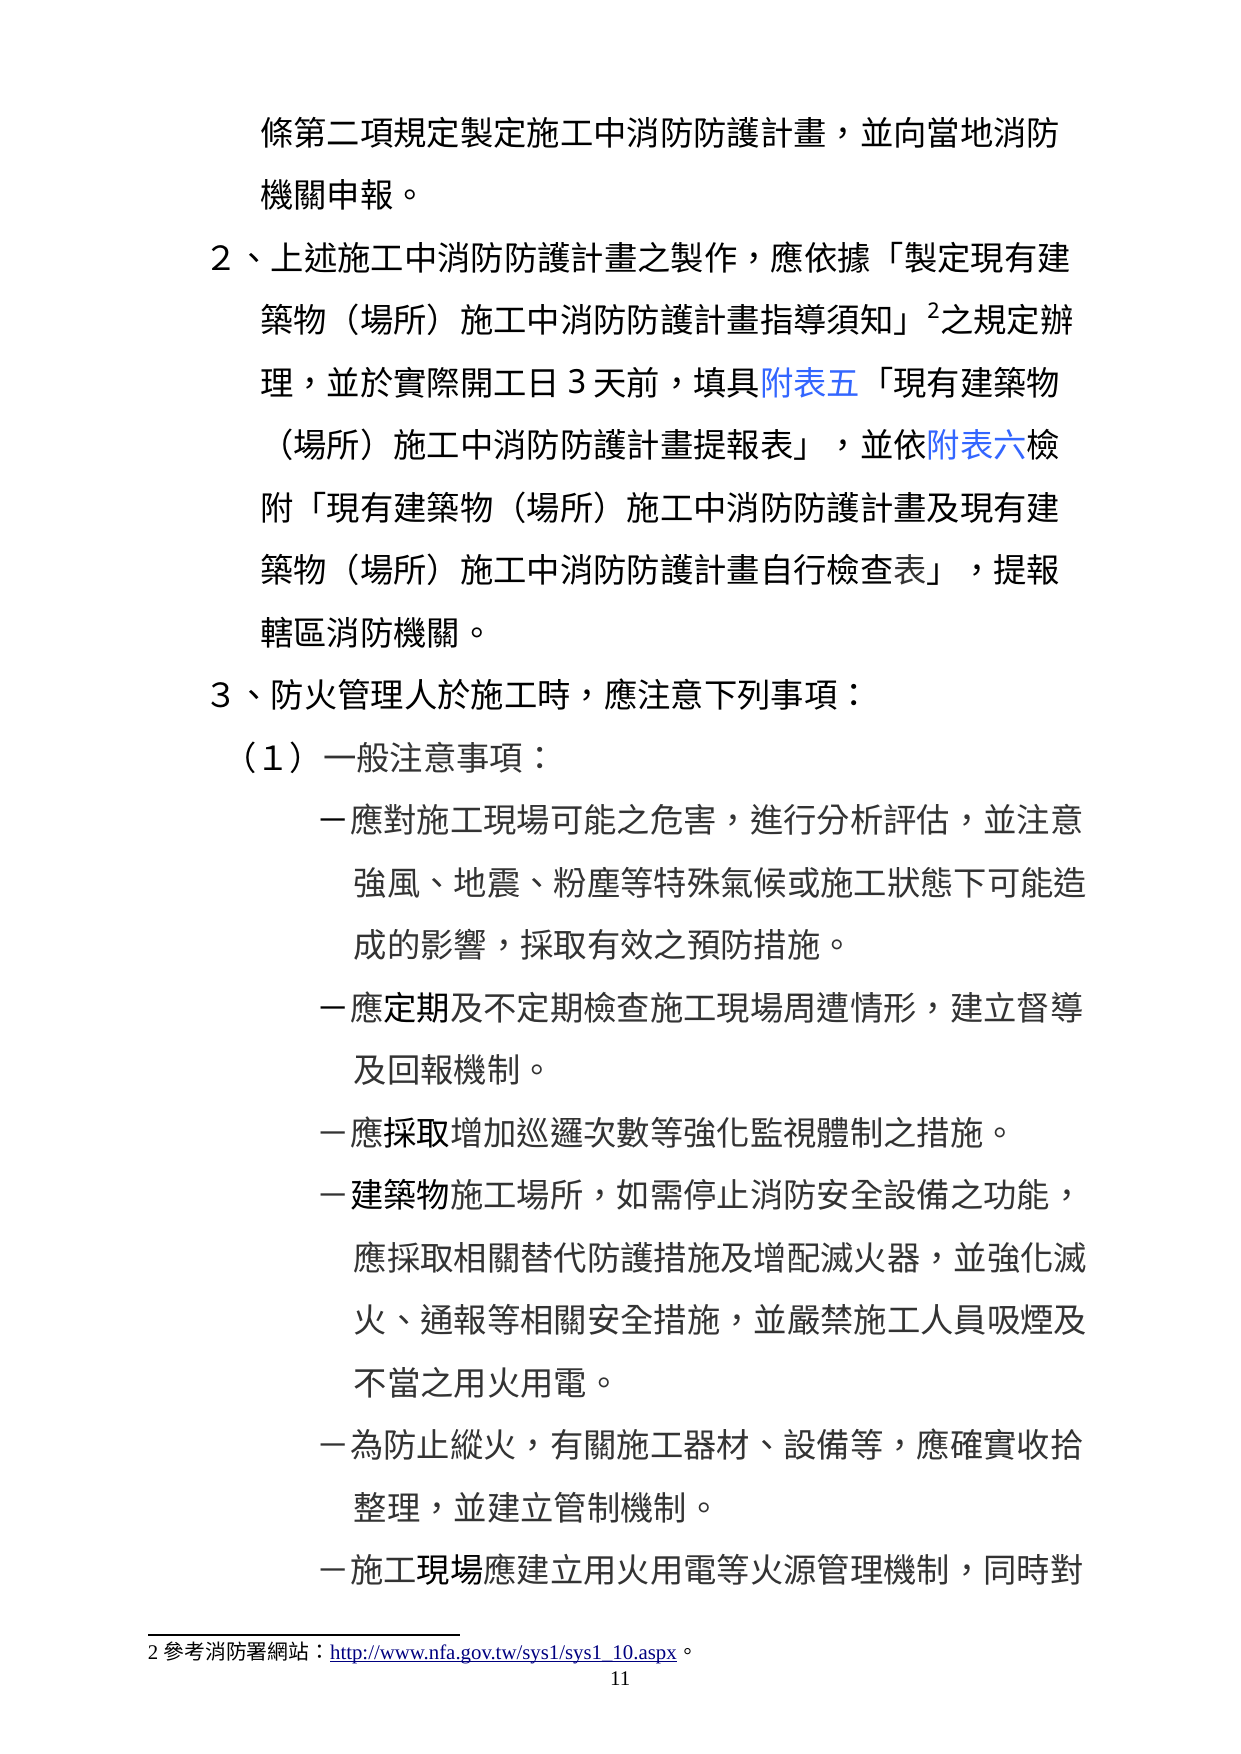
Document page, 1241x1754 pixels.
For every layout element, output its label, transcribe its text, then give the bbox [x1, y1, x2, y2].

text －為防止縱火，有關施工器材、設備等，應確實收拾整理，並建立管制機制。 [316, 1401, 1092, 1526]
text １、本場所進行施工時，應建立消防安全對策。如進行增建、改建、修建及室內裝修時，應依消防法施行細則第十五條第二項規定製定施工中消防防護計畫，並向當地消防機關申報。 [204, 89, 1092, 214]
text －建築物施工場所，如需停止消防安全設備之功能，應採取相關替代防護措施及增配滅火器，並強化滅火、通報等相關安全措施，並嚴禁施工人員吸煙及不當之用火用電。 [316, 1151, 1092, 1401]
text －應採取增加巡邏次數等強化監視體制之措施。 [316, 1089, 1092, 1151]
text －施工現場應建立用火用電等火源管理機制，同時對 [316, 1526, 1092, 1589]
text （１）一般注意事項： [223, 714, 1092, 776]
text ３、防火管理人於施工時，應注意下列事項： [204, 651, 1092, 714]
text －應定期及不定期檢查施工現場周遭情形，建立督導及回報機制。 [316, 964, 1092, 1089]
text ２、上述施工中消防防護計畫之製作，應依據「製定現有建築物（場所）施工中消防防護計畫指導須知」之規定辦理，並於實際開工日3天前，填具附表五「現有建築物（場所）施工中消防防護計畫提報表」，並依附表六檢附「現有建築物（場所）施工中消防防護計畫及現有建築物（場所）施工中消防防護計畫自行檢查表」，提報轄區消防機關。 [204, 214, 1092, 651]
text －應對施工現場可能之危害，進行分析評估，並注意強風、地震、粉塵等特殊氣候或施工狀態下可能造成的影響，採取有效之預防措施。 [316, 776, 1092, 964]
text 參考消防署網站：http://www.nfa.gov.tw/sys1/sys1_10.aspx。 [148, 1635, 1092, 1665]
